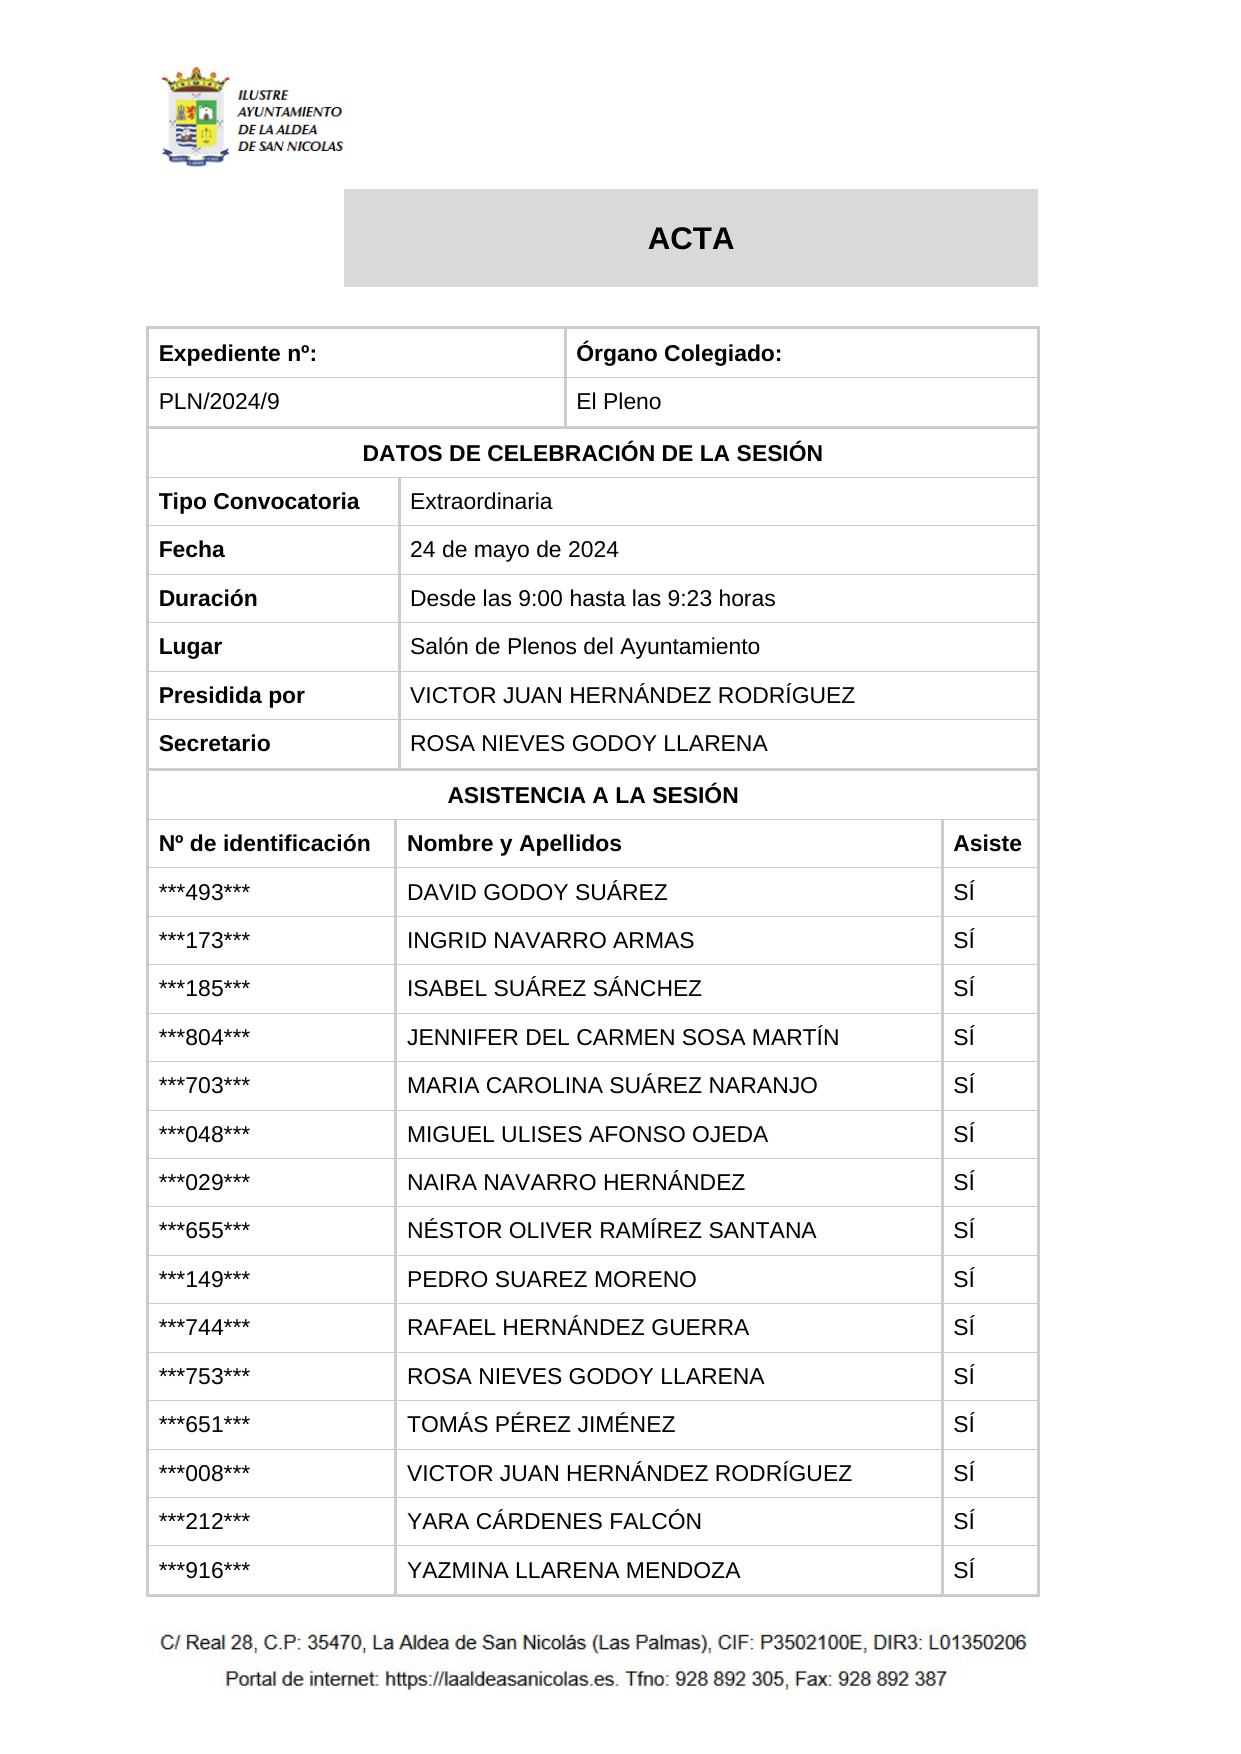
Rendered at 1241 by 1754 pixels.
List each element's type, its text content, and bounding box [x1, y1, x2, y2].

table_cell SÍ [944, 868, 1037, 916]
table_cell SÍ [944, 1498, 1037, 1545]
table_cell TOMÁS PÉREZ JIMÉNEZ [397, 1401, 941, 1448]
table_cell Secretario [149, 720, 398, 767]
table_cell SÍ [944, 1450, 1037, 1497]
table_cell DATOS DE CELEBRACIÓN DE LA SESIÓN [149, 429, 1037, 477]
table_cell DAVID GODOY SUÁREZ [397, 868, 941, 916]
table_cell Duración [149, 575, 398, 622]
table_cell El Pleno [567, 378, 1037, 426]
table_cell SÍ [944, 917, 1037, 964]
table_cell JENNIFER DEL CARMEN SOSA MARTÍN [397, 1014, 941, 1061]
table_cell 24 de mayo de 2024 [401, 526, 1037, 574]
table_cell SÍ [944, 1062, 1037, 1109]
table_cell YARA CÁRDENES FALCÓN [397, 1498, 941, 1545]
table_cell MIGUEL ULISES AFONSO OJEDA [397, 1111, 941, 1158]
table_cell Nombre y Apellidos [397, 820, 941, 867]
table_cell SÍ [944, 1546, 1037, 1594]
table_cell ROSA NIEVES GODOY LLARENA [401, 720, 1037, 767]
table_cell Lugar [149, 623, 398, 671]
table_header ACTA [344, 189, 1038, 287]
table_cell SÍ [944, 1304, 1037, 1352]
table_cell ROSA NIEVES GODOY LLARENA [397, 1353, 941, 1400]
table_cell ***655*** [149, 1207, 394, 1255]
table_cell ***916*** [149, 1546, 394, 1594]
table_cell SÍ [944, 1014, 1037, 1061]
table_cell ***493*** [149, 868, 394, 916]
table_cell Tipo Convocatoria [149, 478, 398, 525]
picture [148, 1626, 1033, 1695]
table_cell Salón de Plenos del Ayuntamiento [401, 623, 1037, 671]
table_cell VICTOR JUAN HERNÁNDEZ RODRÍGUEZ [401, 672, 1037, 719]
picture [148, 59, 359, 174]
table_cell Fecha [149, 526, 398, 574]
table_cell ***048*** [149, 1111, 394, 1158]
table_cell Nº de identificación [149, 820, 394, 867]
table_cell SÍ [944, 1159, 1037, 1206]
table_cell ***753*** [149, 1353, 394, 1400]
table_cell VICTOR JUAN HERNÁNDEZ RODRÍGUEZ [397, 1450, 941, 1497]
table_cell ***804*** [149, 1014, 394, 1061]
table_cell SÍ [944, 1256, 1037, 1303]
table_cell ***173*** [149, 917, 394, 964]
table_header Expediente nº: [149, 329, 564, 377]
table_cell Presidida por [149, 672, 398, 719]
table_cell ***703*** [149, 1062, 394, 1109]
table_cell SÍ [944, 1353, 1037, 1400]
table_cell ASISTENCIA A LA SESIÓN [149, 771, 1037, 819]
table_cell ISABEL SUÁREZ SÁNCHEZ [397, 965, 941, 1013]
table_cell MARIA CAROLINA SUÁREZ NARANJO [397, 1062, 941, 1109]
table_header [148, 189, 344, 287]
table_cell NÉSTOR OLIVER RAMÍREZ SANTANA [397, 1207, 941, 1255]
table_header Órgano Colegiado: [567, 329, 1037, 377]
table_cell RAFAEL HERNÁNDEZ GUERRA [397, 1304, 941, 1352]
table_cell ***008*** [149, 1450, 394, 1497]
table_cell Asiste [944, 820, 1037, 867]
table_cell ***651*** [149, 1401, 394, 1448]
table_cell ***212*** [149, 1498, 394, 1545]
table_cell NAIRA NAVARRO HERNÁNDEZ [397, 1159, 941, 1206]
table_cell PEDRO SUAREZ MORENO [397, 1256, 941, 1303]
table_cell PLN/2024/9 [149, 378, 564, 426]
table_cell ***744*** [149, 1304, 394, 1352]
table_cell Extraordinaria [401, 478, 1037, 525]
table_cell SÍ [944, 1207, 1037, 1255]
table_cell SÍ [944, 1401, 1037, 1448]
table_cell ***185*** [149, 965, 394, 1013]
table_cell ***149*** [149, 1256, 394, 1303]
table_cell ***029*** [149, 1159, 394, 1206]
table_cell YAZMINA LLARENA MENDOZA [397, 1546, 941, 1594]
table_cell Desde las 9:00 hasta las 9:23 horas [401, 575, 1037, 622]
table_cell SÍ [944, 1111, 1037, 1158]
table_cell INGRID NAVARRO ARMAS [397, 917, 941, 964]
table_cell SÍ [944, 965, 1037, 1013]
